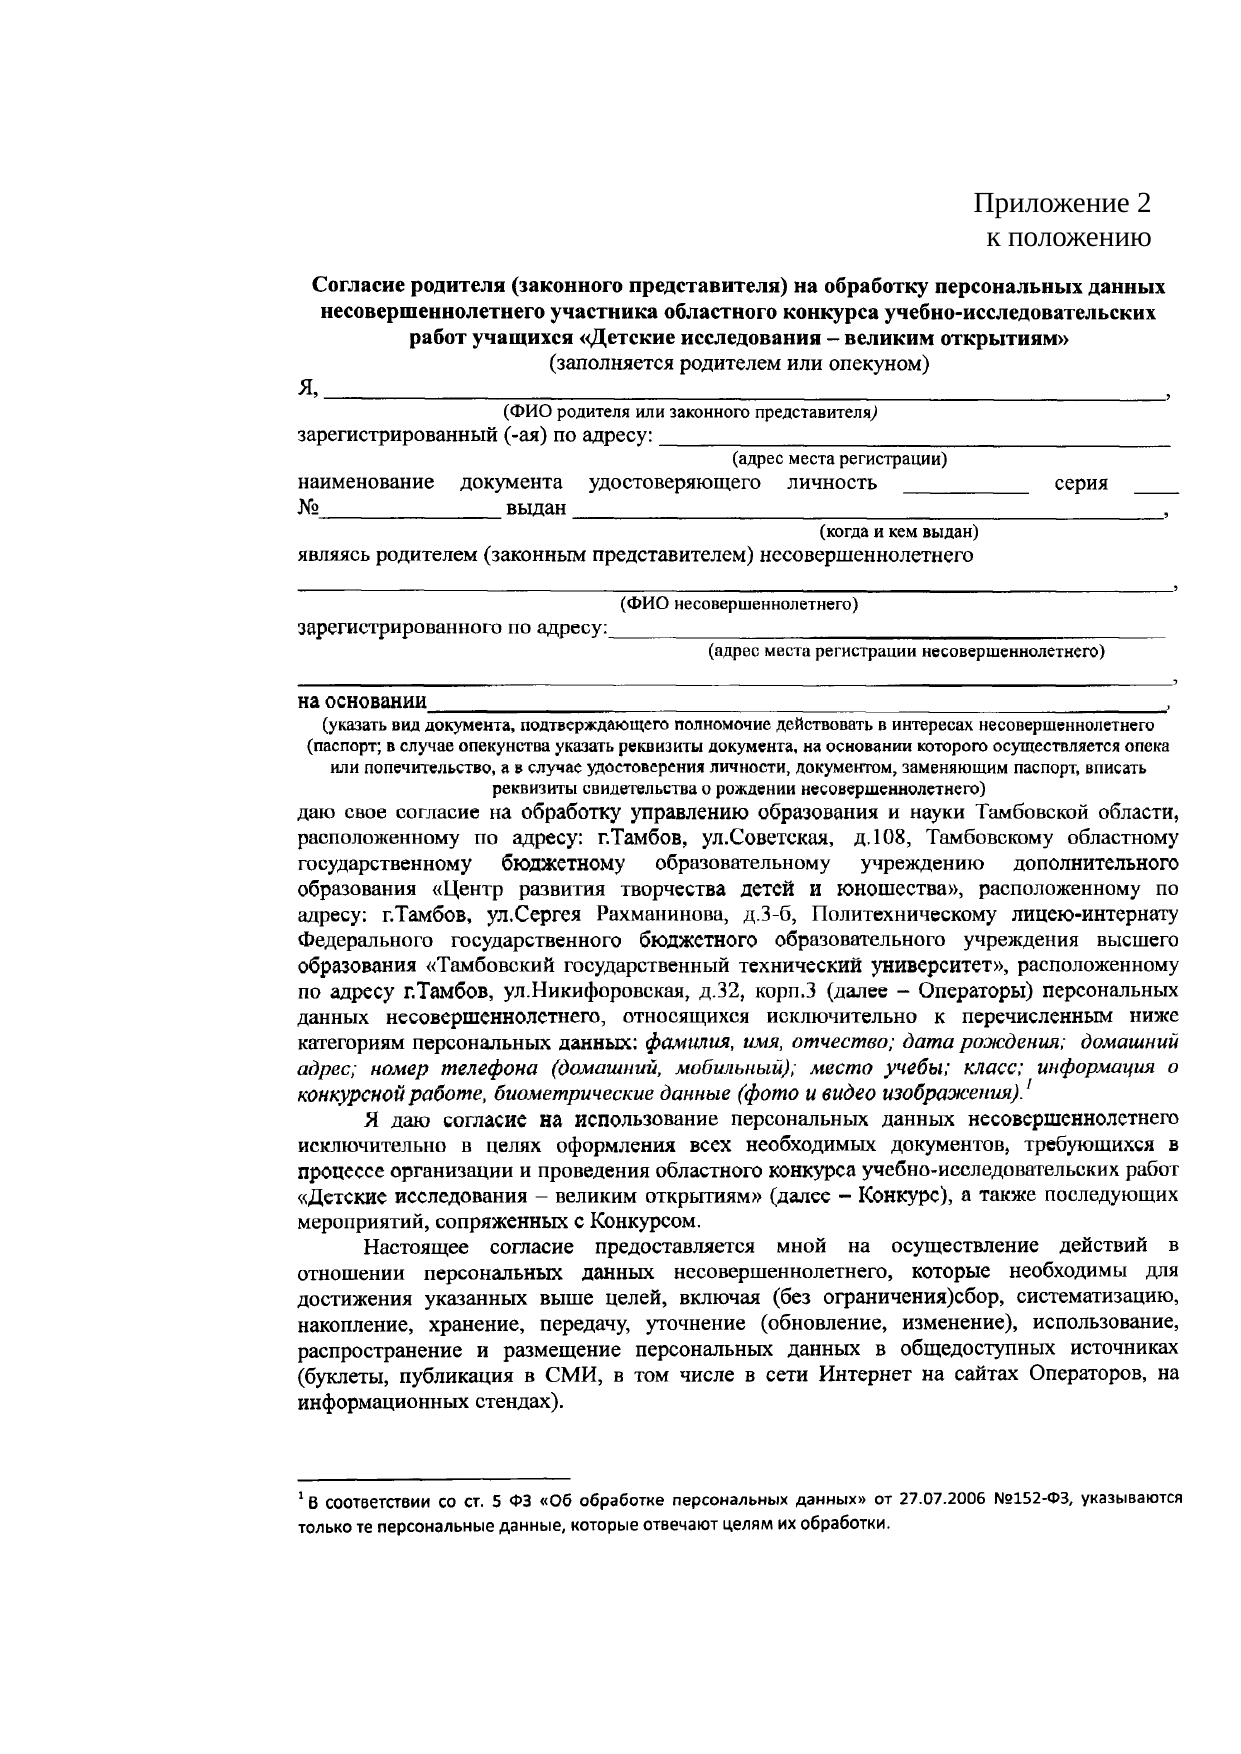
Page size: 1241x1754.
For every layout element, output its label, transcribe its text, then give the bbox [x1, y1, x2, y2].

text Приложение 2 [177, 185, 1152, 219]
text к положению [177, 219, 1152, 252]
